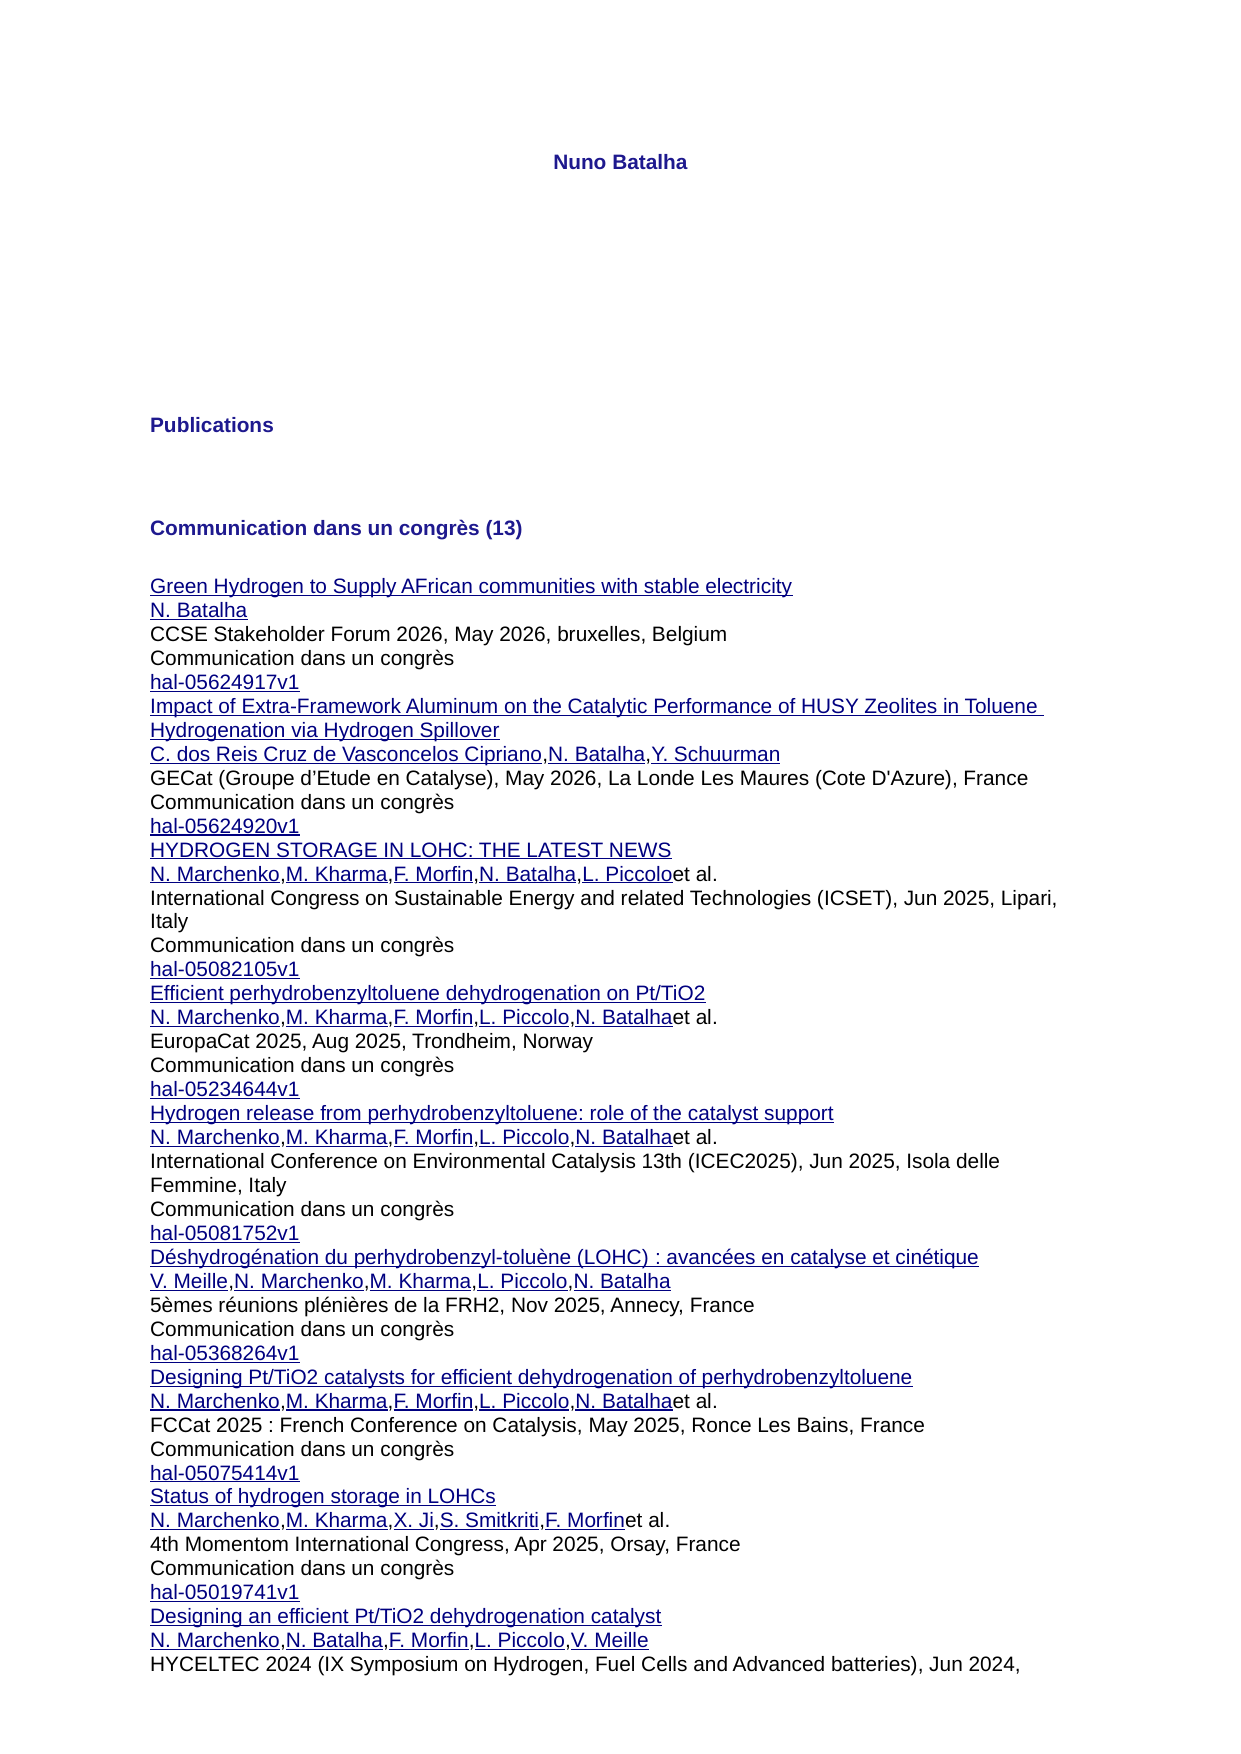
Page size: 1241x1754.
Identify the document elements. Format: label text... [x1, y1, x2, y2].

table_cell Status of hydrogen storage in LOHCs N. Marchenko,M. Kharma,X. Ji,S. Smitkriti,F. Morfinet al. 4th Momentom International Congress, Apr 2025, Orsay, France Communication dans un congrès hal-05019741v1 [150, 1484, 1090, 1604]
table_cell HYDROGEN STORAGE IN LOHC: THE LATEST NEWS N. Marchenko,M. Kharma,F. Morfin,N. Batalha,L. Piccoloet al. International Congress on Sustainable Energy and related Technologies (ICSET), Jun 2025, Lipari, Italy Communication dans un congrès hal-05082105v1 [150, 838, 1090, 981]
table_cell Impact of Extra-Framework Aluminum on the Catalytic Performance of HUSY Zeolites in Toluene Hydrogenation via Hydrogen Spillover C. dos Reis Cruz de Vasconcelos Cipriano,N. Batalha,Y. Schuurman GECat (Groupe d’Etude en Catalyse), May 2026, La Londe Les Maures (Cote D'Azure), France Communication dans un congrès hal-05624920v1 [150, 694, 1090, 837]
subtitle Publications [150, 412, 1090, 436]
subtitle Nuno Batalha [150, 150, 1090, 174]
table_cell Designing an efficient Pt/TiO2 dehydrogenation catalyst N. Marchenko,N. Batalha,F. Morfin,L. Piccolo,V. Meille HYCELTEC 2024 (IX Symposium on Hydrogen, Fuel Cells and Advanced batteries), Jun 2024, [150, 1604, 1090, 1676]
subtitle Communication dans un congrès (13) [150, 516, 1090, 539]
table_cell Déshydrogénation du perhydrobenzyl-toluène (LOHC) : avancées en catalyse et cinétique V. Meille,N. Marchenko,M. Kharma,L. Piccolo,N. Batalha 5èmes réunions plénières de la FRH2, Nov 2025, Annecy, France Communication dans un congrès hal-05368264v1 [150, 1245, 1090, 1364]
table_header Green Hydrogen to Supply AFrican communities with stable electricity N. Batalha CCSE Stakeholder Forum 2026, May 2026, bruxelles, Belgium Communication dans un congrès hal-05624917v1 [150, 574, 1090, 694]
table_cell Designing Pt/TiO2 catalysts for efficient dehydrogenation of perhydrobenzyltoluene N. Marchenko,M. Kharma,F. Morfin,L. Piccolo,N. Batalhaet al. FCCat 2025 : French Conference on Catalysis, May 2025, Ronce Les Bains, France Communication dans un congrès hal-05075414v1 [150, 1365, 1090, 1484]
table_cell Efficient perhydrobenzyltoluene dehydrogenation on Pt/TiO2 N. Marchenko,M. Kharma,F. Morfin,L. Piccolo,N. Batalhaet al. EuropaCat 2025, Aug 2025, Trondheim, Norway Communication dans un congrès hal-05234644v1 [150, 981, 1090, 1101]
table_cell Hydrogen release from perhydrobenzyltoluene: role of the catalyst support N. Marchenko,M. Kharma,F. Morfin,L. Piccolo,N. Batalhaet al. International Conference on Environmental Catalysis 13th (ICEC2025), Jun 2025, Isola delle Femmine, Italy Communication dans un congrès hal-05081752v1 [150, 1101, 1090, 1245]
